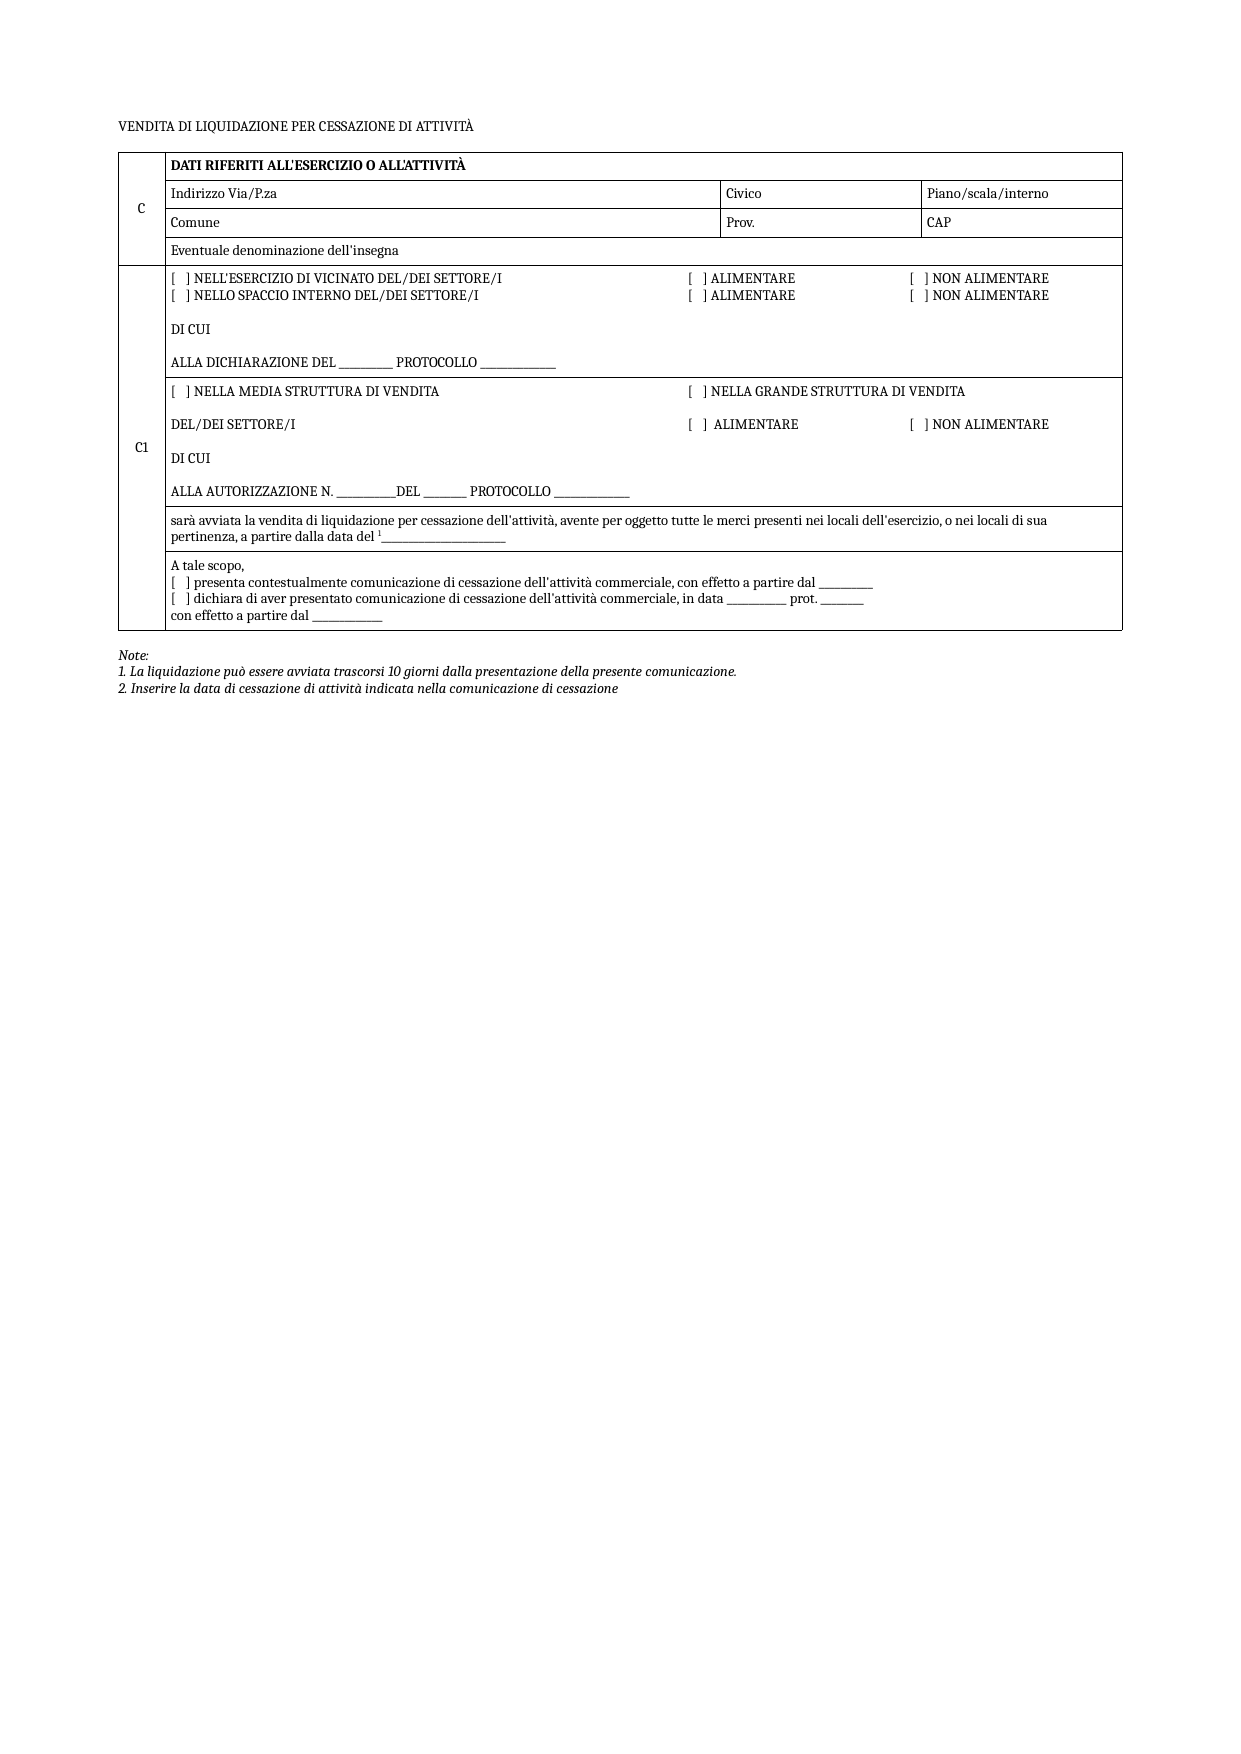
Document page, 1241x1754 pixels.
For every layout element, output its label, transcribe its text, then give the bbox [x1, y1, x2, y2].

table_cell Prov. [721, 209, 921, 237]
table_cell sarà avviata la vendita di liquidazione per cessazione dell'attività, avente per oggetto tutte le merci presenti nei locali dell'esercizio, o nei locali di sua pertinenza, a partire dalla data del 1_______________________ [166, 507, 1122, 551]
table_cell Civico [721, 181, 921, 208]
table_header DATI RIFERITI ALL'ESERCIZIO O ALL'ATTIVITÀ [166, 153, 1122, 180]
text 1. La liquidazione può essere avviata trascorsi 10 giorni dalla presentazione della presente comunicazione. [118, 663, 1122, 680]
table_cell A tale scopo, [ ] presenta contestualmente comunicazione di cessazione dell'attività commerciale, con effetto a partire dal __________ [ ] dichiara di aver presentato comunicazione di cessazione dell'attività commerciale, in data ___________ prot. ________ con effetto a partire dal _____________ [166, 552, 1122, 630]
table_cell Eventuale denominazione dell'insegna [166, 238, 1122, 265]
table_cell [ ] NELLA MEDIA STRUTTURA DI VENDITA [ ] NELLA GRANDE STRUTTURA DI VENDITA DEL/DEI SETTORE/I [ ] ALIMENTARE [ ] NON ALIMENTARE DI CUI ALLA AUTORIZZAZIONE N. ___________DEL ________ PROTOCOLLO ______________ [166, 378, 1122, 506]
text VENDITA DI LIQUIDAZIONE PER CESSAZIONE DI ATTIVITÀ [118, 118, 1122, 135]
text Note: [118, 647, 1122, 663]
table_cell Piano/scala/interno [922, 181, 1122, 208]
table_header C [119, 153, 165, 265]
table_cell C1 [119, 266, 165, 630]
text 2. Inserire la data di cessazione di attività indicata nella comunicazione di cessazione [118, 680, 1122, 697]
table_cell CAP [922, 209, 1122, 237]
table_cell [ ] NELL'ESERCIZIO DI VICINATO DEL/DEI SETTORE/I [ ] ALIMENTARE [ ] NON ALIMENTARE [ ] NELLO SPACCIO INTERNO DEL/DEI SETTORE/I [ ] ALIMENTARE [ ] NON ALIMENTARE DI CUI ALLA DICHIARAZIONE DEL __________ PROTOCOLLO ______________ [166, 266, 1122, 377]
table_cell Comune [166, 209, 720, 237]
table_cell Indirizzo Via/P.za [166, 181, 720, 208]
